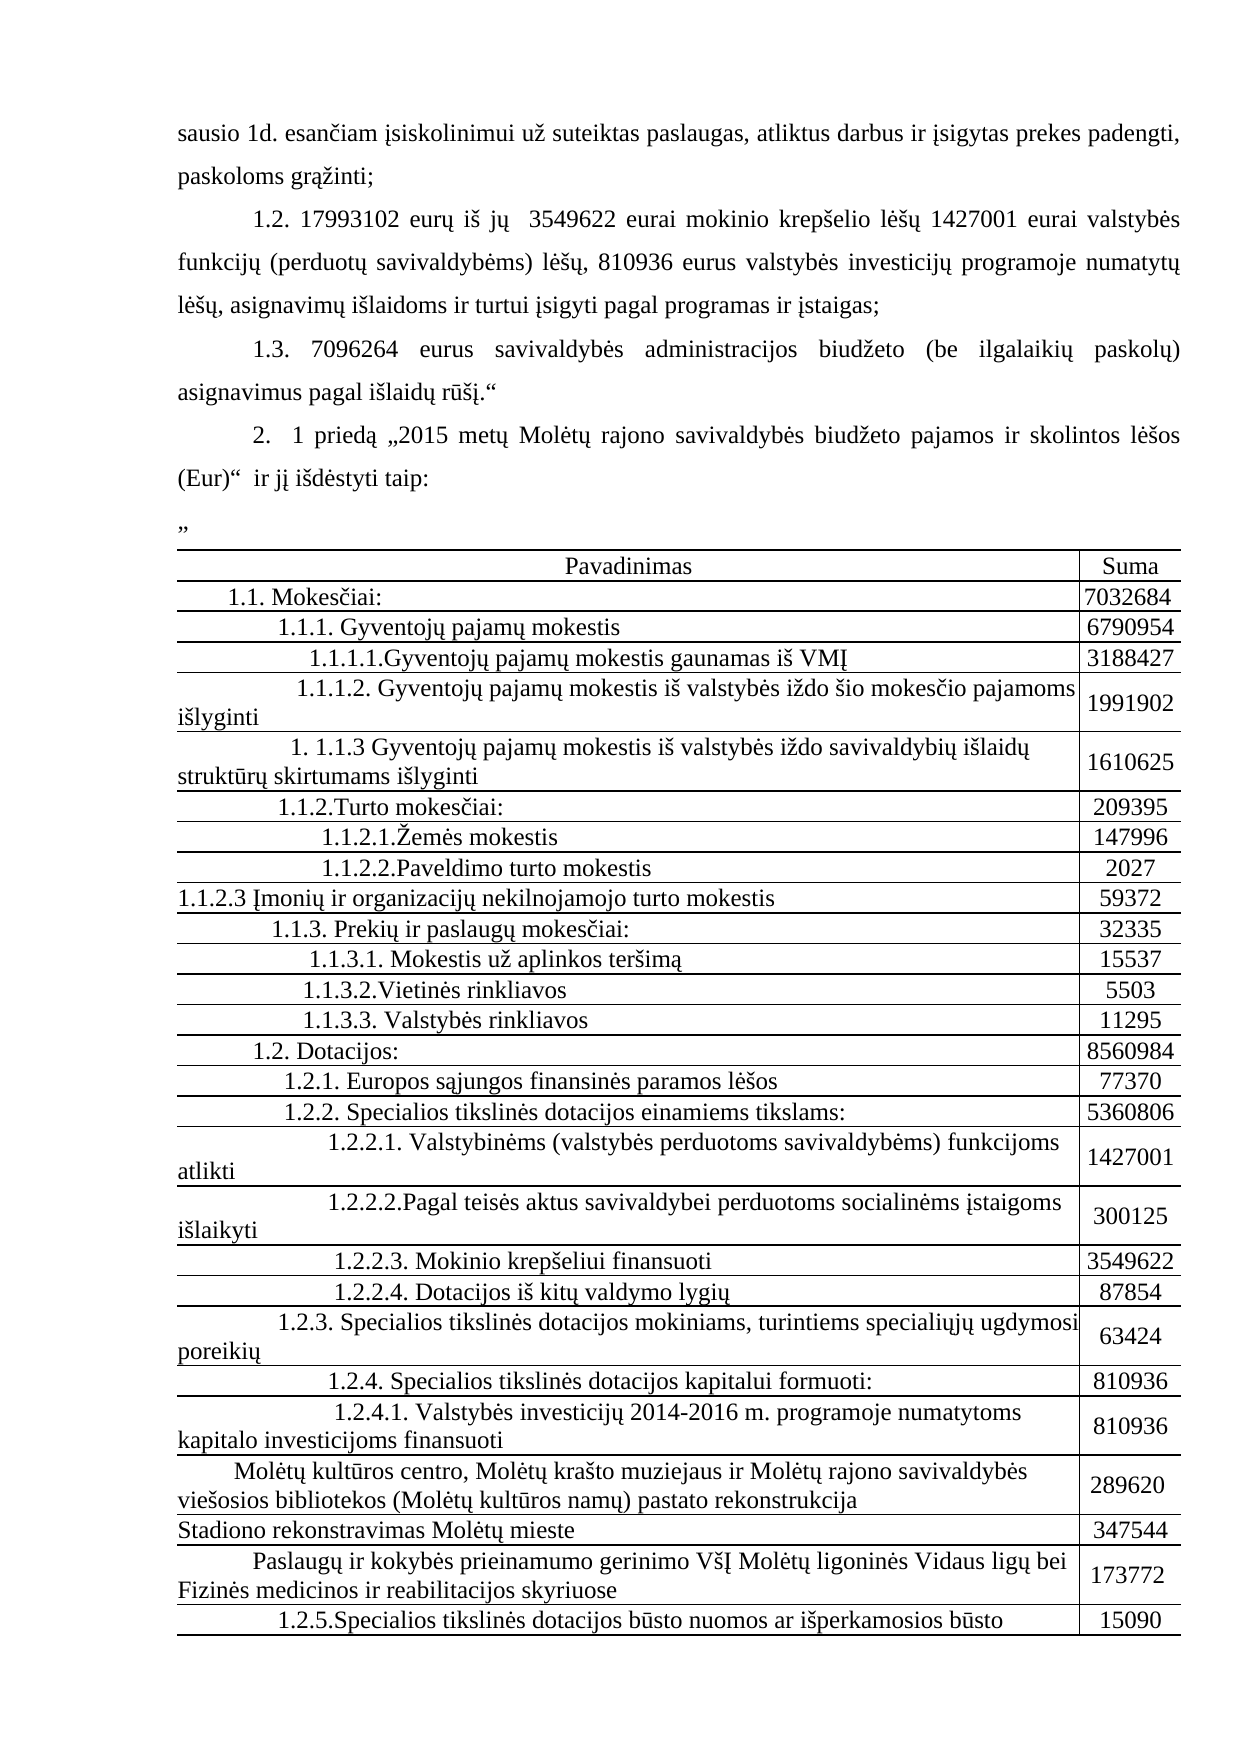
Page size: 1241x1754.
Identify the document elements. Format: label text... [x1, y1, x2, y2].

table_cell 1.1.1. Gyventojų pajamų mokestis [177, 612, 1079, 641]
table_cell 63424 [1080, 1307, 1181, 1364]
text „ [177, 506, 1181, 535]
table_cell 1.2.2.3. Mokinio krepšeliui finansuoti [177, 1246, 1079, 1275]
table_cell 15090 [1080, 1605, 1181, 1634]
table_cell 1.2.1. Europos sąjungos finansinės paramos lėšos [177, 1066, 1079, 1095]
table_cell 1.1.2.Turto mokesčiai: [177, 792, 1079, 821]
table_cell 8560984 [1080, 1036, 1181, 1065]
text 1.3. 7096264 eurus savivaldybės administracijos biudžeto (be ilgalaikių paskolų) asignavimus pagal išlaidų rūšį.“ [177, 334, 1181, 406]
table_cell 1.1.1.1.Gyventojų pajamų mokestis gaunamas iš VMĮ [177, 643, 1079, 671]
table_cell 1.2.2. Specialios tikslinės dotacijos einamiems tikslams: [177, 1097, 1079, 1126]
table_cell 1.1.3.3. Valstybės rinkliavos [177, 1005, 1079, 1034]
table_cell 3188427 [1080, 643, 1181, 671]
table_cell 1.2.2.1. Valstybinėms (valstybės perduotoms savivaldybėms) funkcijoms atlikti [177, 1127, 1079, 1185]
table_cell 1.1.3. Prekių ir paslaugų mokesčiai: [177, 914, 1079, 943]
table_cell 5360806 [1080, 1097, 1181, 1126]
table_cell 15537 [1080, 944, 1181, 973]
table_cell 1.2.2.4. Dotacijos iš kitų valdymo lygių [177, 1276, 1079, 1305]
table_header Suma [1080, 551, 1181, 580]
table_cell 3549622 [1080, 1246, 1181, 1275]
table_cell 7032684 [1080, 582, 1181, 610]
table_cell 1610625 [1080, 732, 1181, 790]
table_cell 77370 [1080, 1066, 1181, 1095]
table_cell 6790954 [1080, 612, 1181, 641]
table_cell 1.2.5.Specialios tikslinės dotacijos būsto nuomos ar išperkamosios būsto [177, 1605, 1079, 1634]
table_cell 1.2.3. Specialios tikslinės dotacijos mokiniams, turintiems specialiųjų ugdymosi poreikių [177, 1307, 1079, 1364]
table_cell 11295 [1080, 1005, 1181, 1034]
text 1.2. 17993102 eurų iš jų 3549622 eurai mokinio krepšelio lėšų 1427001 eurai valstybės funkcijų (perduotų savivaldybėms) lėšų, 810936 eurus valstybės investicijų programoje numatytų lėšų, asignavimų išlaidoms ir turtui įsigyti pagal programas ir įstaigas; [177, 204, 1181, 319]
table_cell 5503 [1080, 975, 1181, 1004]
table_cell 59372 [1080, 883, 1181, 912]
table_cell 300125 [1080, 1187, 1181, 1244]
table_cell 1.1.2.3 Įmonių ir organizacijų nekilnojamojo turto mokestis [177, 883, 1079, 912]
table_cell 1.2.4.1. Valstybės investicijų 2014-2016 m. programoje numatytoms kapitalo investicijoms finansuoti [177, 1397, 1079, 1454]
table_header Pavadinimas [177, 551, 1079, 580]
table_cell 289620 [1080, 1456, 1181, 1514]
table_cell 1.1.3.2.Vietinės rinkliavos [177, 975, 1079, 1004]
table_cell 1. 1.1.3 Gyventojų pajamų mokestis iš valstybės iždo savivaldybių išlaidų struktūrų skirtumams išlyginti [177, 732, 1079, 790]
table_cell Paslaugų ir kokybės prieinamumo gerinimo VšĮ Molėtų ligoninės Vidaus ligų bei Fizinės medicinos ir reabilitacijos skyriuose [177, 1546, 1079, 1603]
text 2. 1 priedą „2015 metų Molėtų rajono savivaldybės biudžeto pajamos ir skolintos lėšos (Eur)“ ir jį išdėstyti taip: [177, 420, 1181, 492]
table_cell 810936 [1080, 1366, 1181, 1395]
table_cell 1.2. Dotacijos: [177, 1036, 1079, 1065]
table_cell 2027 [1080, 853, 1181, 882]
table_cell 173772 [1080, 1546, 1181, 1603]
table_cell 1.2.2.2.Pagal teisės aktus savivaldybei perduotoms socialinėms įstaigoms išlaikyti [177, 1187, 1079, 1244]
table_cell 87854 [1080, 1276, 1181, 1305]
table_cell Stadiono rekonstravimas Molėtų mieste [177, 1515, 1079, 1544]
table_cell 810936 [1080, 1397, 1181, 1454]
table_cell 209395 [1080, 792, 1181, 821]
table_cell 147996 [1080, 822, 1181, 851]
text sausio 1d. esančiam įsiskolinimui už suteiktas paslaugas, atliktus darbus ir įsigytas prekes padengti, paskoloms grąžinti; [177, 118, 1181, 190]
table_cell 1.1.2.2.Paveldimo turto mokestis [177, 853, 1079, 882]
table_cell 1991902 [1080, 673, 1181, 731]
table_cell 1427001 [1080, 1127, 1181, 1185]
table_cell 1.1.3.1. Mokestis už aplinkos teršimą [177, 944, 1079, 973]
table_cell 1.1.2.1.Žemės mokestis [177, 822, 1079, 851]
table_cell 347544 [1080, 1515, 1181, 1544]
table_cell 32335 [1080, 914, 1181, 943]
table_cell Molėtų kultūros centro, Molėtų krašto muziejaus ir Molėtų rajono savivaldybės viešosios bibliotekos (Molėtų kultūros namų) pastato rekonstrukcija [177, 1456, 1079, 1514]
table_cell 1.1. Mokesčiai: [177, 582, 1079, 610]
table_cell 1.2.4. Specialios tikslinės dotacijos kapitalui formuoti: [177, 1366, 1079, 1395]
table_cell 1.1.1.2. Gyventojų pajamų mokestis iš valstybės iždo šio mokesčio pajamoms išlyginti [177, 673, 1079, 731]
